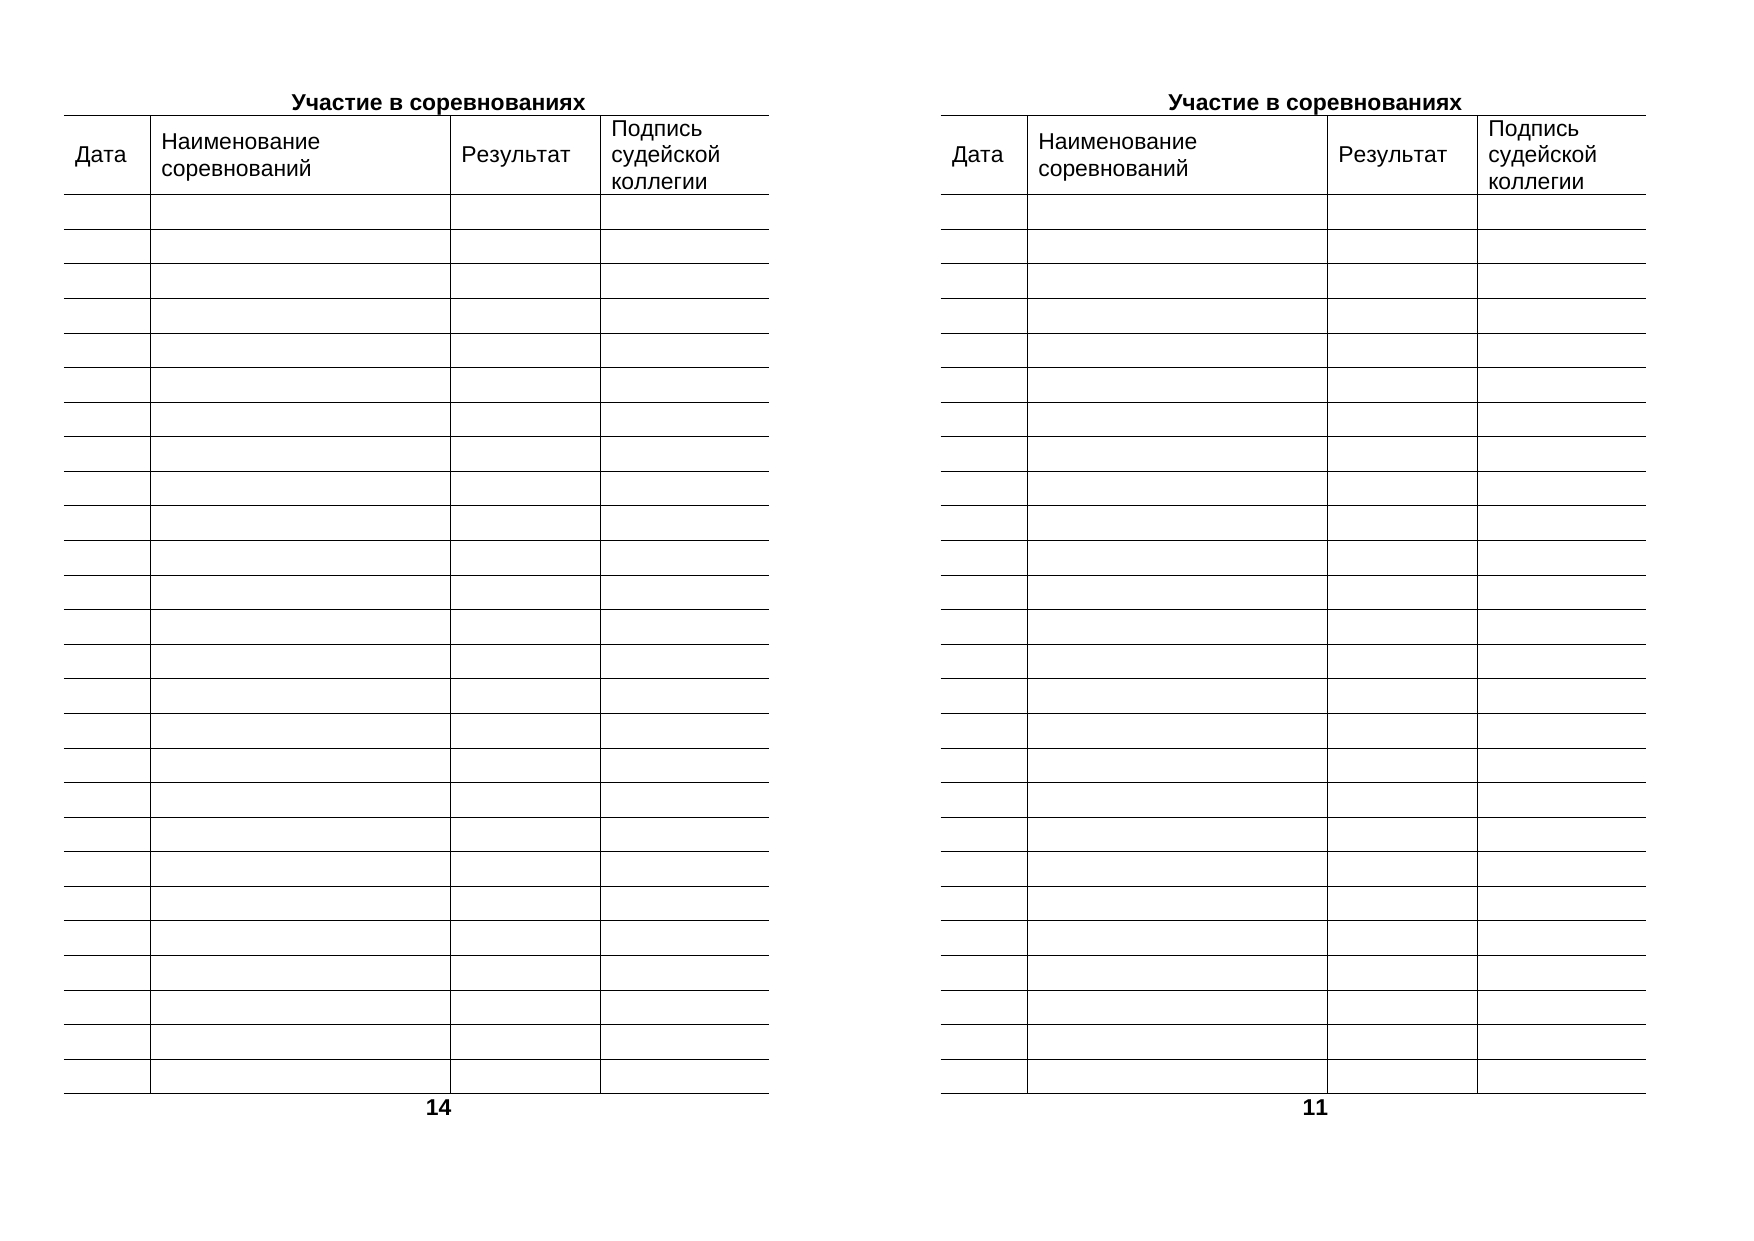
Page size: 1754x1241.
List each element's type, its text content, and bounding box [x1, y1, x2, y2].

table_cell [941, 679, 1027, 713]
table_cell [151, 956, 450, 989]
table_cell [601, 334, 769, 367]
table_cell [1028, 645, 1327, 678]
table_cell [1028, 368, 1327, 402]
table_cell [151, 506, 450, 540]
table_cell [941, 506, 1027, 540]
table_cell [601, 749, 769, 782]
table_cell [151, 645, 450, 678]
table_cell [451, 991, 600, 1024]
table_cell [941, 887, 1027, 920]
table_cell [1328, 956, 1477, 989]
table_cell [64, 506, 150, 540]
table_cell [451, 818, 600, 851]
table_cell [151, 749, 450, 782]
table_cell [151, 576, 450, 609]
table_cell [1328, 230, 1477, 263]
table_cell [64, 749, 150, 782]
table_cell [1328, 264, 1477, 298]
table_cell [451, 334, 600, 367]
table_cell [151, 195, 450, 229]
table_cell [1328, 818, 1477, 851]
table_cell [64, 1025, 150, 1059]
table_cell [1028, 1060, 1327, 1093]
table_cell [1028, 679, 1327, 713]
table_cell [601, 714, 769, 747]
table_cell [151, 334, 450, 367]
table_cell [1478, 956, 1646, 989]
table_cell [151, 230, 450, 263]
table_cell [1028, 264, 1327, 298]
table_cell [451, 368, 600, 402]
table_cell [601, 230, 769, 263]
table_cell [1478, 645, 1646, 678]
table_cell [1028, 783, 1327, 817]
table_cell [941, 1060, 1027, 1093]
text Участие в соревнованиях [75, 89, 802, 115]
table_cell [64, 852, 150, 886]
table_cell [1478, 403, 1646, 436]
table_cell [941, 610, 1027, 644]
table_cell [451, 506, 600, 540]
table_cell [64, 783, 150, 817]
table_header Результат [1328, 116, 1477, 194]
table_cell [1478, 991, 1646, 1024]
table_cell [151, 541, 450, 574]
table_cell [941, 921, 1027, 955]
table_cell [451, 714, 600, 747]
table_cell [151, 368, 450, 402]
table_cell [1478, 818, 1646, 851]
table_cell [1478, 1025, 1646, 1059]
table_cell [601, 541, 769, 574]
table_cell [64, 334, 150, 367]
table_cell [941, 852, 1027, 886]
table_cell [601, 679, 769, 713]
table_cell [451, 264, 600, 298]
table_cell [601, 852, 769, 886]
table_cell [64, 645, 150, 678]
table_cell [1328, 506, 1477, 540]
table_cell [151, 1060, 450, 1093]
table_cell [1028, 749, 1327, 782]
table_cell [1328, 852, 1477, 886]
table_cell [1028, 991, 1327, 1024]
table_cell [451, 230, 600, 263]
table_cell [1028, 956, 1327, 989]
table_cell [1478, 714, 1646, 747]
table_cell [601, 1060, 769, 1093]
table_cell [451, 1025, 600, 1059]
table_cell [1478, 334, 1646, 367]
table_cell [451, 610, 600, 644]
table_cell [64, 1060, 150, 1093]
table_cell [1478, 1060, 1646, 1093]
table_cell [451, 679, 600, 713]
table_cell [1328, 541, 1477, 574]
table_cell [1328, 334, 1477, 367]
table_cell [1028, 610, 1327, 644]
table_cell [151, 299, 450, 332]
table_cell [151, 852, 450, 886]
table_cell [1328, 1060, 1477, 1093]
table_cell [151, 437, 450, 471]
table_cell [601, 437, 769, 471]
table_cell [941, 403, 1027, 436]
table_cell [941, 818, 1027, 851]
table_cell [1478, 506, 1646, 540]
table_cell [601, 645, 769, 678]
table_cell [601, 299, 769, 332]
table_cell [451, 783, 600, 817]
table_cell [64, 472, 150, 505]
table_cell [941, 437, 1027, 471]
table_cell [151, 472, 450, 505]
table_cell [1028, 472, 1327, 505]
table_cell [64, 368, 150, 402]
table_cell [941, 368, 1027, 402]
table_cell [451, 541, 600, 574]
table_cell [1478, 299, 1646, 332]
table_header Подпись судейской коллегии [601, 116, 769, 194]
table_cell [1328, 991, 1477, 1024]
table_cell [64, 921, 150, 955]
table_cell [601, 921, 769, 955]
table_cell [1028, 403, 1327, 436]
text 11 [952, 1093, 1678, 1120]
table_cell [64, 956, 150, 989]
table_cell [941, 956, 1027, 989]
table_cell [1478, 749, 1646, 782]
table_cell [941, 230, 1027, 263]
table_cell [151, 818, 450, 851]
table_cell [1478, 887, 1646, 920]
table_cell [64, 195, 150, 229]
table_cell [1328, 437, 1477, 471]
table_cell [451, 749, 600, 782]
table_cell [64, 679, 150, 713]
table_cell [1028, 852, 1327, 886]
table_header Дата [941, 116, 1027, 194]
table_cell [601, 403, 769, 436]
table_cell [601, 1025, 769, 1059]
table_cell [451, 576, 600, 609]
table_cell [941, 334, 1027, 367]
table_cell [1028, 299, 1327, 332]
table_cell [941, 783, 1027, 817]
table_cell [1328, 887, 1477, 920]
text Участие в соревнованиях [952, 89, 1678, 115]
table_cell [1478, 472, 1646, 505]
table_cell [601, 991, 769, 1024]
table_cell [1328, 610, 1477, 644]
table_cell [1028, 541, 1327, 574]
table_cell [941, 1025, 1027, 1059]
table_cell [1328, 576, 1477, 609]
table_cell [451, 956, 600, 989]
table_cell [451, 299, 600, 332]
table_cell [151, 991, 450, 1024]
table_cell [151, 783, 450, 817]
table_cell [151, 887, 450, 920]
table_cell [451, 403, 600, 436]
table_cell [64, 264, 150, 298]
table_cell [1028, 1025, 1327, 1059]
table_cell [1028, 230, 1327, 263]
table_cell [1478, 264, 1646, 298]
table_cell [1328, 749, 1477, 782]
table_cell [151, 1025, 450, 1059]
table_cell [1478, 852, 1646, 886]
table_cell [64, 887, 150, 920]
table_cell [1028, 334, 1327, 367]
table_cell [151, 610, 450, 644]
table_cell [1028, 714, 1327, 747]
table_cell [601, 472, 769, 505]
table_cell [941, 749, 1027, 782]
table_cell [451, 852, 600, 886]
table_cell [1328, 195, 1477, 229]
table_cell [1328, 403, 1477, 436]
table_cell [941, 576, 1027, 609]
table_cell [1328, 714, 1477, 747]
table_cell [1028, 818, 1327, 851]
table_cell [601, 576, 769, 609]
table_header Наименование соревнований [151, 116, 450, 194]
table_cell [941, 472, 1027, 505]
table_cell [451, 437, 600, 471]
table_cell [1478, 230, 1646, 263]
table_cell [601, 887, 769, 920]
table_cell [1328, 368, 1477, 402]
table_cell [1478, 541, 1646, 574]
table_header Результат [451, 116, 600, 194]
table_cell [941, 991, 1027, 1024]
table_cell [64, 818, 150, 851]
table_cell [64, 299, 150, 332]
table_cell [451, 472, 600, 505]
text 14 [75, 1093, 802, 1120]
table_cell [941, 299, 1027, 332]
table_cell [1028, 576, 1327, 609]
table_cell [151, 714, 450, 747]
table_cell [451, 1060, 600, 1093]
table_cell [1478, 679, 1646, 713]
table_cell [1028, 437, 1327, 471]
table_cell [941, 541, 1027, 574]
table_cell [941, 195, 1027, 229]
table_cell [451, 921, 600, 955]
table_cell [1328, 472, 1477, 505]
table_cell [1478, 576, 1646, 609]
table_cell [601, 368, 769, 402]
table_cell [1328, 679, 1477, 713]
table_cell [601, 610, 769, 644]
table_header Дата [64, 116, 150, 194]
table_cell [151, 679, 450, 713]
table_header Наименование соревнований [1028, 116, 1327, 194]
table_cell [1328, 1025, 1477, 1059]
table_cell [1028, 887, 1327, 920]
table_cell [64, 230, 150, 263]
table_cell [601, 506, 769, 540]
table_cell [1478, 783, 1646, 817]
table_cell [1328, 921, 1477, 955]
table_cell [1328, 783, 1477, 817]
table_cell [64, 576, 150, 609]
table_cell [64, 403, 150, 436]
table_cell [451, 887, 600, 920]
table_cell [151, 403, 450, 436]
table_cell [1478, 610, 1646, 644]
table_cell [1478, 368, 1646, 402]
table_cell [601, 195, 769, 229]
table_cell [64, 610, 150, 644]
table_cell [64, 714, 150, 747]
table_cell [601, 818, 769, 851]
table_cell [1478, 921, 1646, 955]
table_cell [151, 921, 450, 955]
table_cell [1328, 645, 1477, 678]
table_cell [64, 437, 150, 471]
table_cell [151, 264, 450, 298]
table_cell [941, 714, 1027, 747]
table_header Подпись судейской коллегии [1478, 116, 1646, 194]
table_cell [941, 264, 1027, 298]
table_cell [601, 783, 769, 817]
table_cell [1028, 506, 1327, 540]
table_cell [1478, 195, 1646, 229]
table_cell [941, 645, 1027, 678]
table_cell [601, 264, 769, 298]
table_cell [64, 541, 150, 574]
table_cell [1028, 195, 1327, 229]
table_cell [1028, 921, 1327, 955]
table_cell [601, 956, 769, 989]
table_cell [451, 195, 600, 229]
table_cell [451, 645, 600, 678]
table_cell [64, 991, 150, 1024]
table_cell [1328, 299, 1477, 332]
table_cell [1478, 437, 1646, 471]
